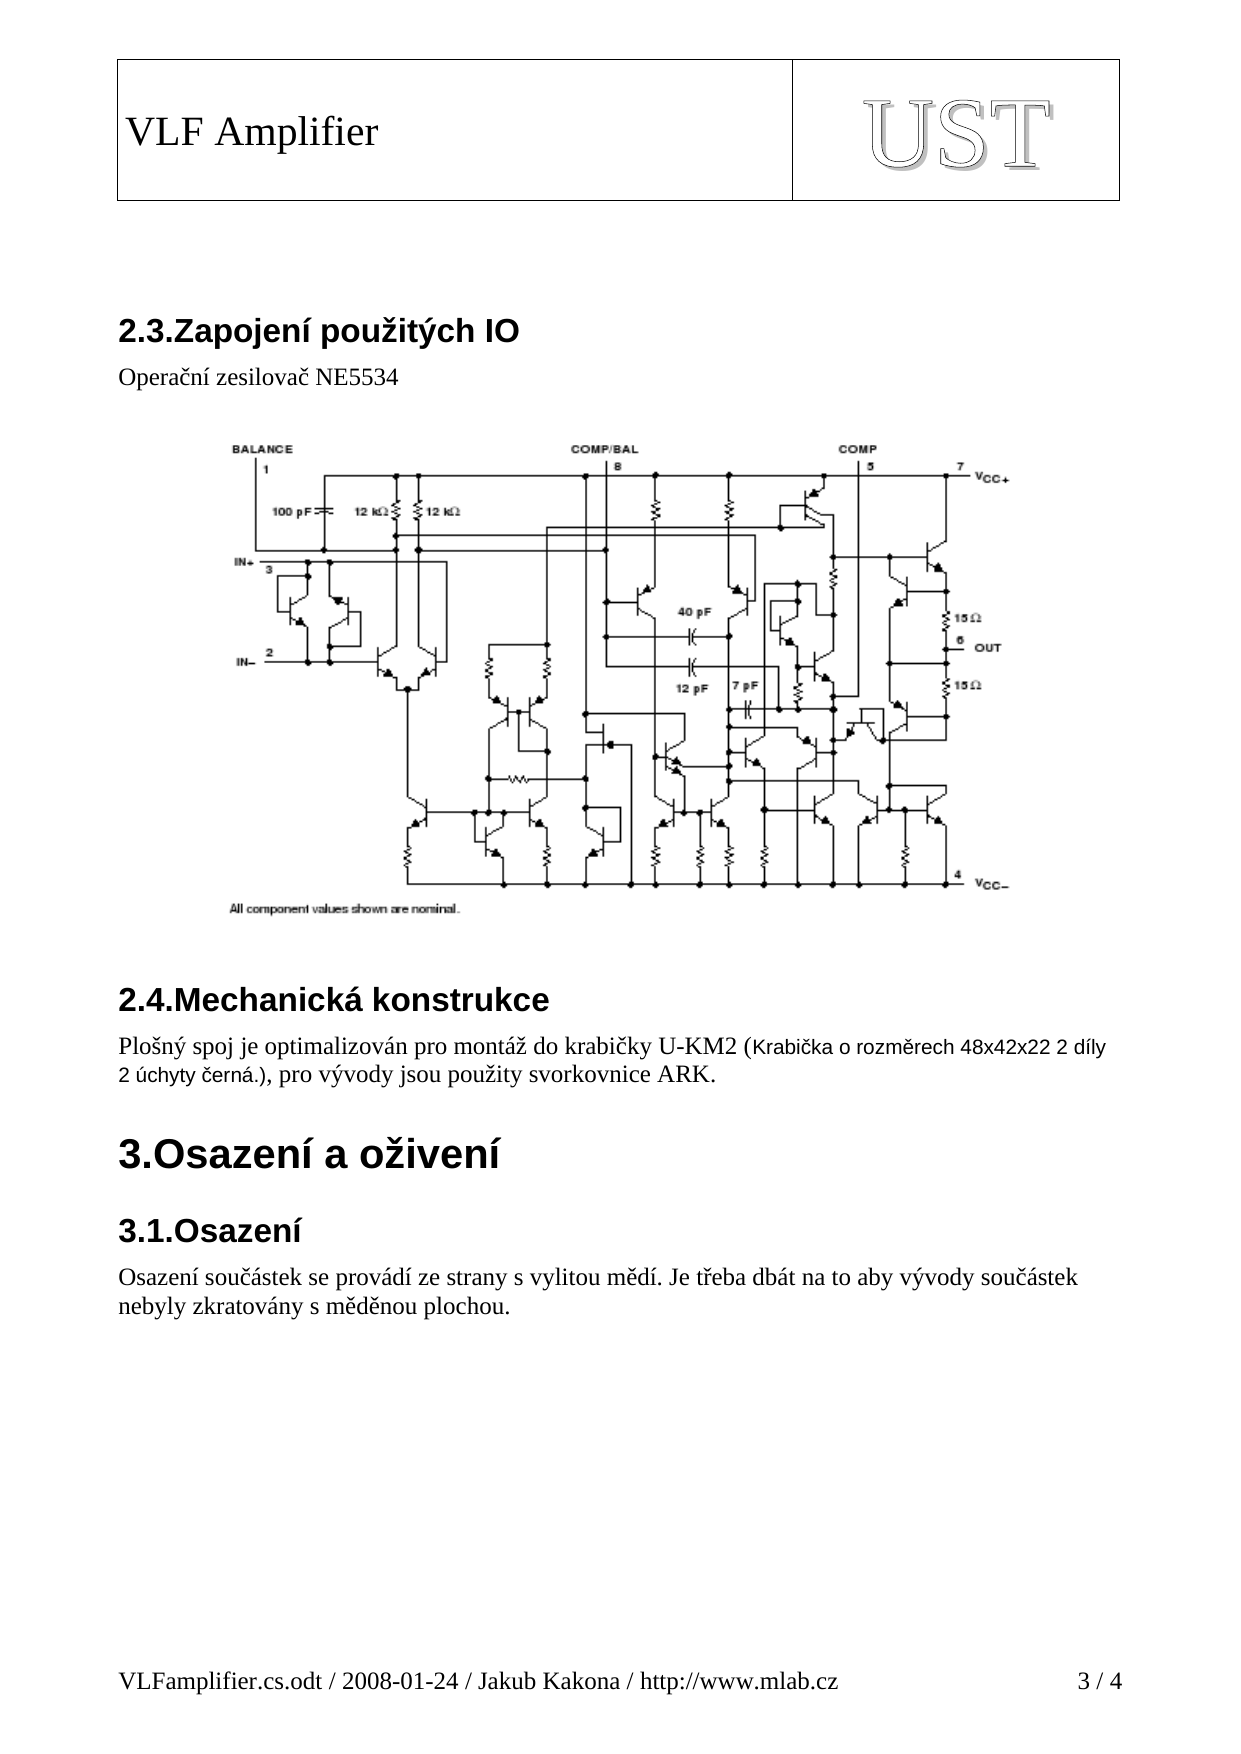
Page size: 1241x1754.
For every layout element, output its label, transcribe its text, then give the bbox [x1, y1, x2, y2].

picture [224, 444, 1016, 918]
text Plošný spoj je optimalizován pro montáž do krabičky U-KM2 (Krabička o rozměrech 48x42x22 2 díly 2 úchyty černá.), pro vývody jsou použity svorkovnice ARK. [118, 1031, 1122, 1088]
subtitle Zapojení použitých IO [118, 311, 1122, 349]
subtitle Osazení a oživení [0, 1130, 1122, 1178]
text Operační zesilovač NE5534 [118, 362, 1122, 391]
text Osazení součástek se provádí ze strany s vylitou mědí. Je třeba dbát na to aby vývody součástek nebyly zkratovány s měděnou plochou. [118, 1262, 1122, 1319]
subtitle Osazení [118, 1211, 1122, 1249]
subtitle Mechanická konstrukce [118, 980, 1122, 1018]
